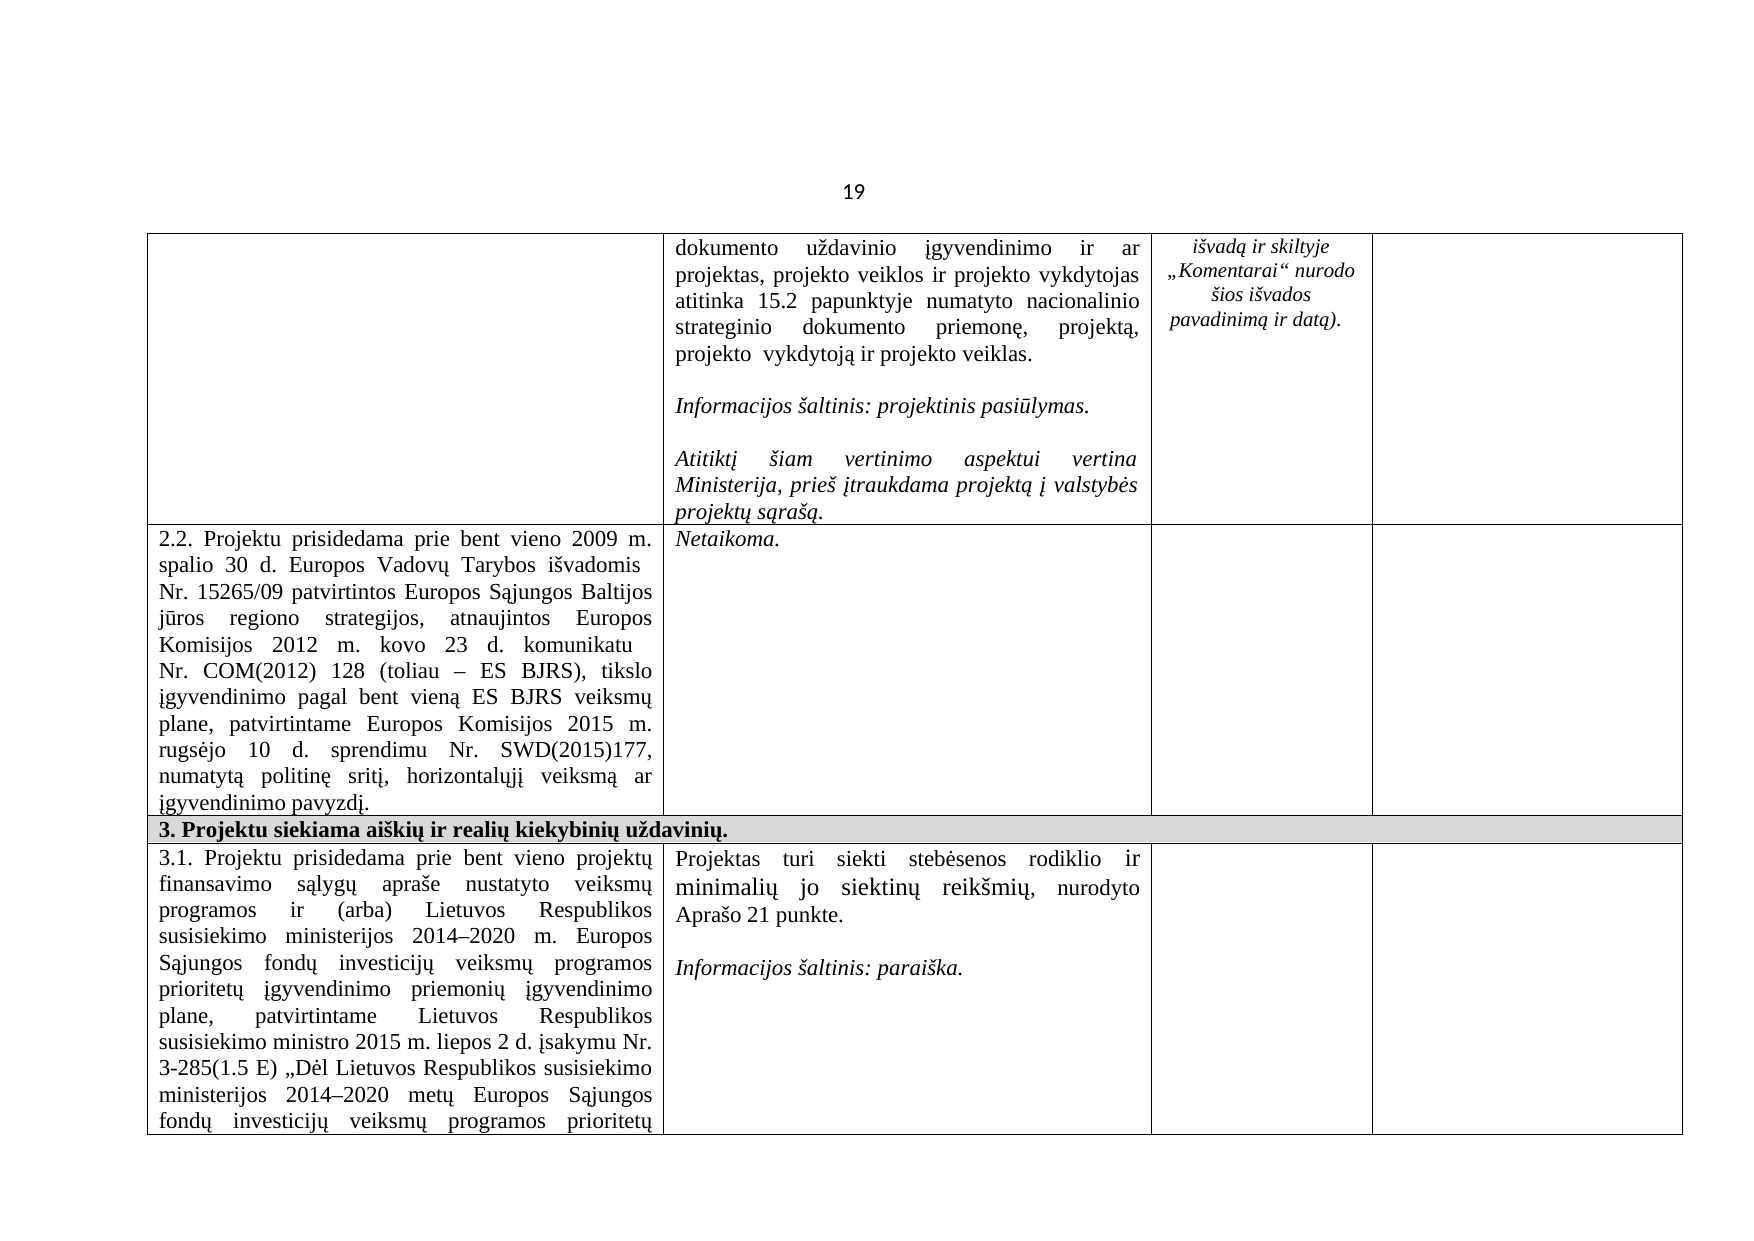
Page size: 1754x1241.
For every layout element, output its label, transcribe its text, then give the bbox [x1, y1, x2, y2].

table_cell išvadą ir skiltyje „Komentarai“ nurodo šios išvados pavadinimą ir datą). [1152, 234, 1372, 524]
table_cell 3.1. Projektu prisidedama prie bent vieno projektų finansavimo sąlygų apraše nustatyto veiksmų programos ir (arba) Lietuvos Respublikos susisiekimo ministerijos 2014–2020 m. Europos Sąjungos fondų investicijų veiksmų programos prioritetų įgyvendinimo priemonių įgyvendinimo plane, patvirtintame Lietuvos Respublikos susisiekimo ministro 2015 m. liepos 2 d. įsakymu Nr. 3-285(1.5 E) „Dėl Lietuvos Respublikos susisiekimo ministerijos 2014–2020 metų Europos Sąjungos fondų investicijų veiksmų programos prioritetų [148, 844, 663, 1133]
table_cell [1373, 844, 1682, 1133]
table_cell [1152, 844, 1372, 1133]
table_cell 2.2. Projektu prisidedama prie bent vieno 2009 m. spalio 30 d. Europos Vadovų Tarybos išvadomis Nr. 15265/09 patvirtintos Europos Sąjungos Baltijos jūros regiono strategijos, atnaujintos Europos Komisijos 2012 m. kovo 23 d. komunikatu Nr. COM(2012) 128 (toliau – ES BJRS), tikslo įgyvendinimo pagal bent vieną ES BJRS veiksmų plane, patvirtintame Europos Komisijos 2015 m. rugsėjo 10 d. sprendimu Nr. SWD(2015)177, numatytą politinę sritį, horizontalųjį veiksmą ar įgyvendinimo pavyzdį. [148, 525, 663, 815]
table_cell 3. Projektu siekiama aiškių ir realių kiekybinių uždavinių. [148, 816, 1682, 842]
table_cell Netaikoma. [664, 525, 1151, 815]
table_cell Projektas turi siekti stebėsenos rodiklio ir minimalių jo siektinų reikšmių, nurodyto Aprašo 21 punkte. Informacijos šaltinis: paraiška. [664, 844, 1151, 1133]
table_cell [1373, 525, 1682, 815]
table_cell [1373, 234, 1682, 524]
table_cell [148, 234, 663, 524]
table_cell [1152, 525, 1372, 815]
table_cell dokumento uždavinio įgyvendinimo ir ar projektas, projekto veiklos ir projekto vykdytojas atitinka 15.2 papunktyje numatyto nacionalinio strateginio dokumento priemonę, projektą, projekto vykdytoją ir projekto veiklas. Informacijos šaltinis: projektinis pasiūlymas. Atitiktį šiam vertinimo aspektui vertina Ministerija, prieš įtraukdama projektą į valstybės projektų sąrašą. [664, 234, 1151, 524]
